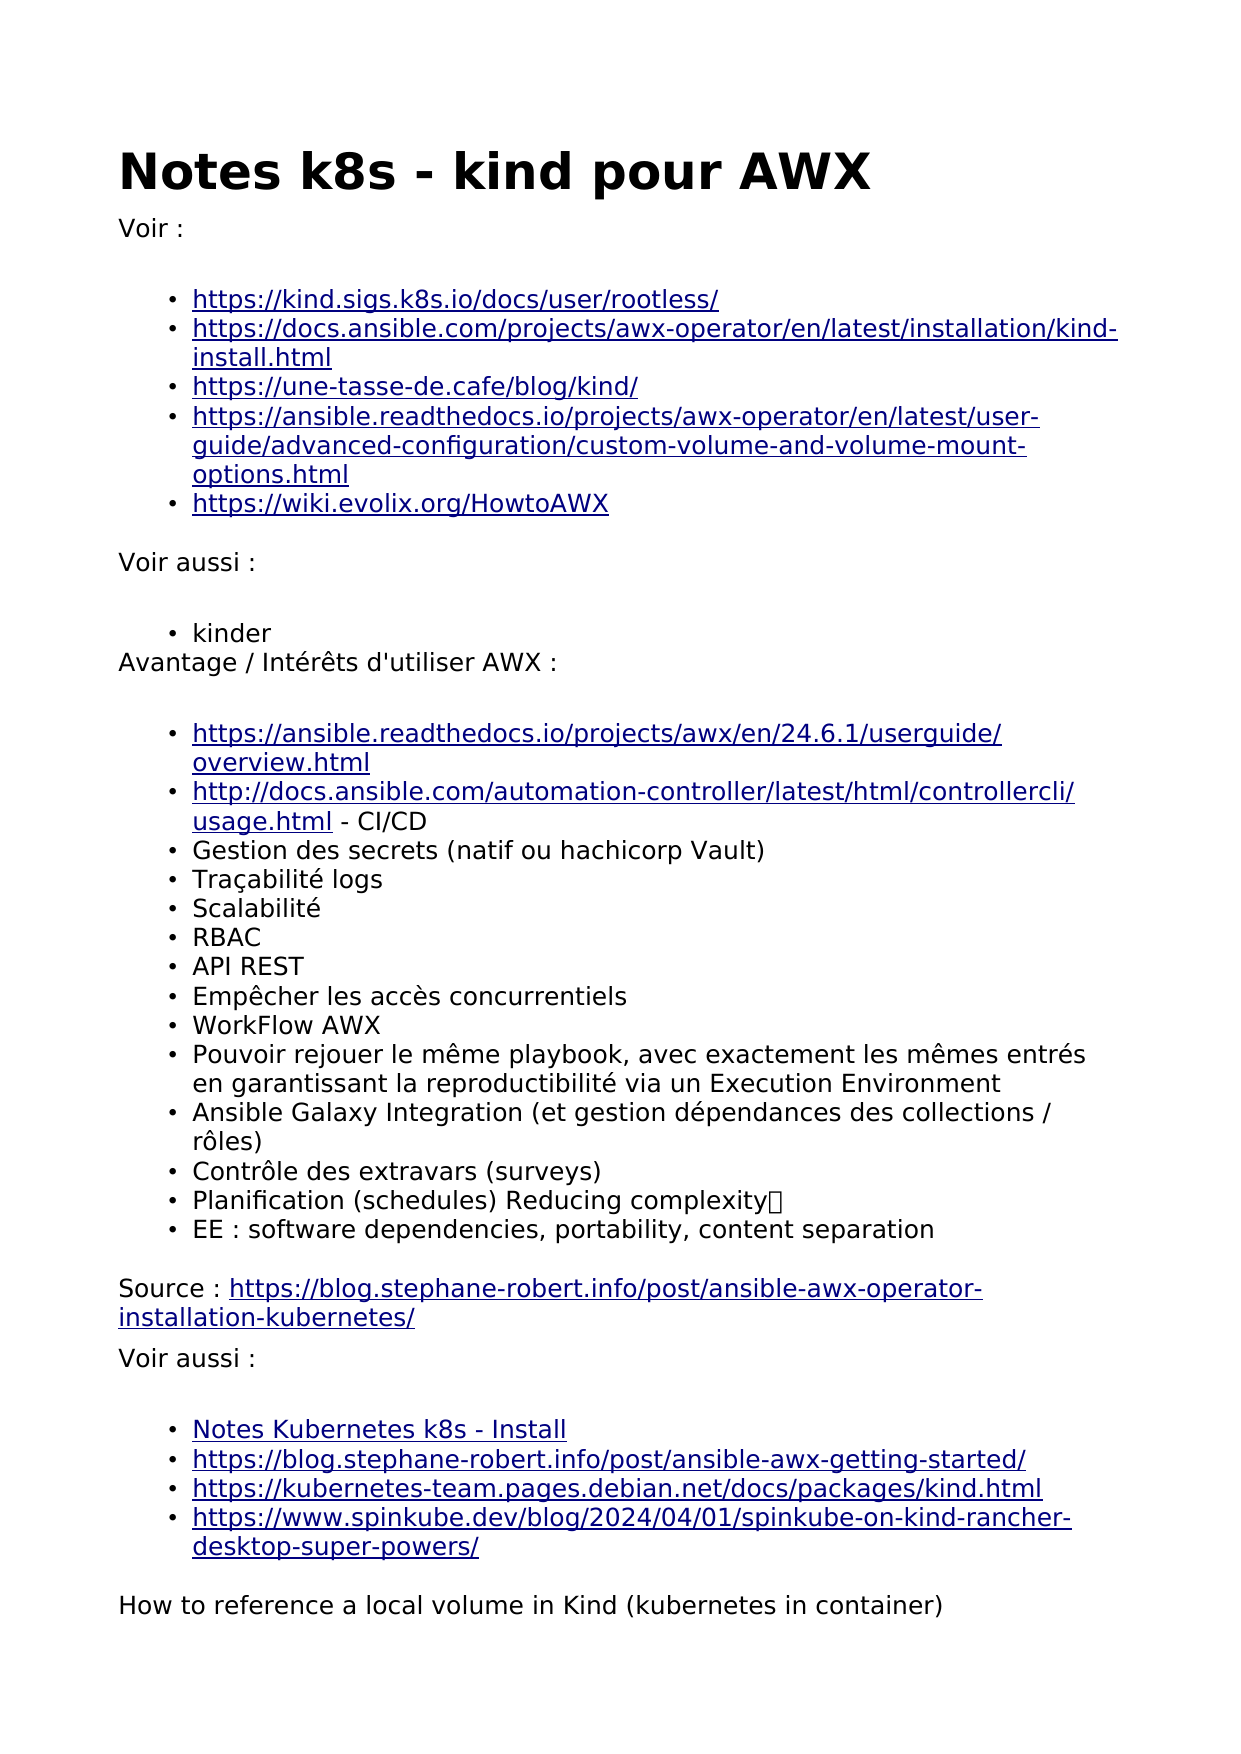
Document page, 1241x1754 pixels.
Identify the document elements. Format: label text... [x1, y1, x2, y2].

text Avantage / Intérêts d'utiliser AWX : [118, 648, 1122, 677]
list https://wiki.evolix.org/HowtoAWX [177, 489, 1122, 518]
list Contrôle des extravars (surveys) [177, 1157, 1122, 1186]
list Ansible Galaxy Integration (et gestion dépendances des collections / rôles) [177, 1098, 1122, 1157]
list RBAC [177, 923, 1122, 953]
list Traçabilité logs [177, 865, 1122, 894]
text Voir aussi : [118, 1344, 1122, 1374]
list Notes Kubernetes k8s - Install [177, 1416, 1122, 1445]
list Scalabilité [177, 894, 1122, 923]
list Empêcher les accès concurrentiels [177, 982, 1122, 1011]
list API REST [177, 953, 1122, 982]
text Source : https://blog.stephane-robert.info/post/ansible-awx-operator-installation-kubernetes/ [118, 1274, 1122, 1332]
subtitle Notes k8s - kind pour AWX [118, 143, 1122, 201]
text How to reference a local volume in Kind (kubernetes in container) [118, 1591, 1122, 1620]
list https://ansible.readthedocs.io/projects/awx/en/24.6.1/userguide/overview.html [177, 719, 1122, 778]
list https://kubernetes-team.pages.debian.net/docs/packages/kind.html [177, 1474, 1122, 1503]
list EE : software dependencies, portability, content separation [177, 1215, 1122, 1244]
list https://ansible.readthedocs.io/projects/awx-operator/en/latest/user-guide/advanced-configuration/custom-volume-and-volume-mount-options.html [177, 402, 1122, 489]
list Planification (schedules) Reducing complexity [177, 1186, 1122, 1215]
text Voir aussi : [118, 548, 1122, 577]
list https://blog.stephane-robert.info/post/ansible-awx-getting-started/ [177, 1445, 1122, 1474]
list Gestion des secrets (natif ou hachicorp Vault) [177, 836, 1122, 865]
text Voir : [118, 214, 1122, 243]
list Pouvoir rejouer le même playbook, avec exactement les mêmes entrés en garantissant la reproductibilité via un Execution Environment [177, 1040, 1122, 1098]
list https://www.spinkube.dev/blog/2024/04/01/spinkube-on-kind-rancher-desktop-super-powers/ [177, 1503, 1122, 1562]
list https://une-tasse-de.cafe/blog/kind/ [177, 372, 1122, 402]
list https://kind.sigs.k8s.io/docs/user/rootless/ [177, 285, 1122, 314]
list https://docs.ansible.com/projects/awx-operator/en/latest/installation/kind-install.html [177, 314, 1122, 372]
list WorkFlow AWX [177, 1011, 1122, 1040]
list http://docs.ansible.com/automation-controller/latest/html/controllercli/usage.html - CI/CD [177, 778, 1122, 836]
list kinder [177, 619, 1122, 648]
